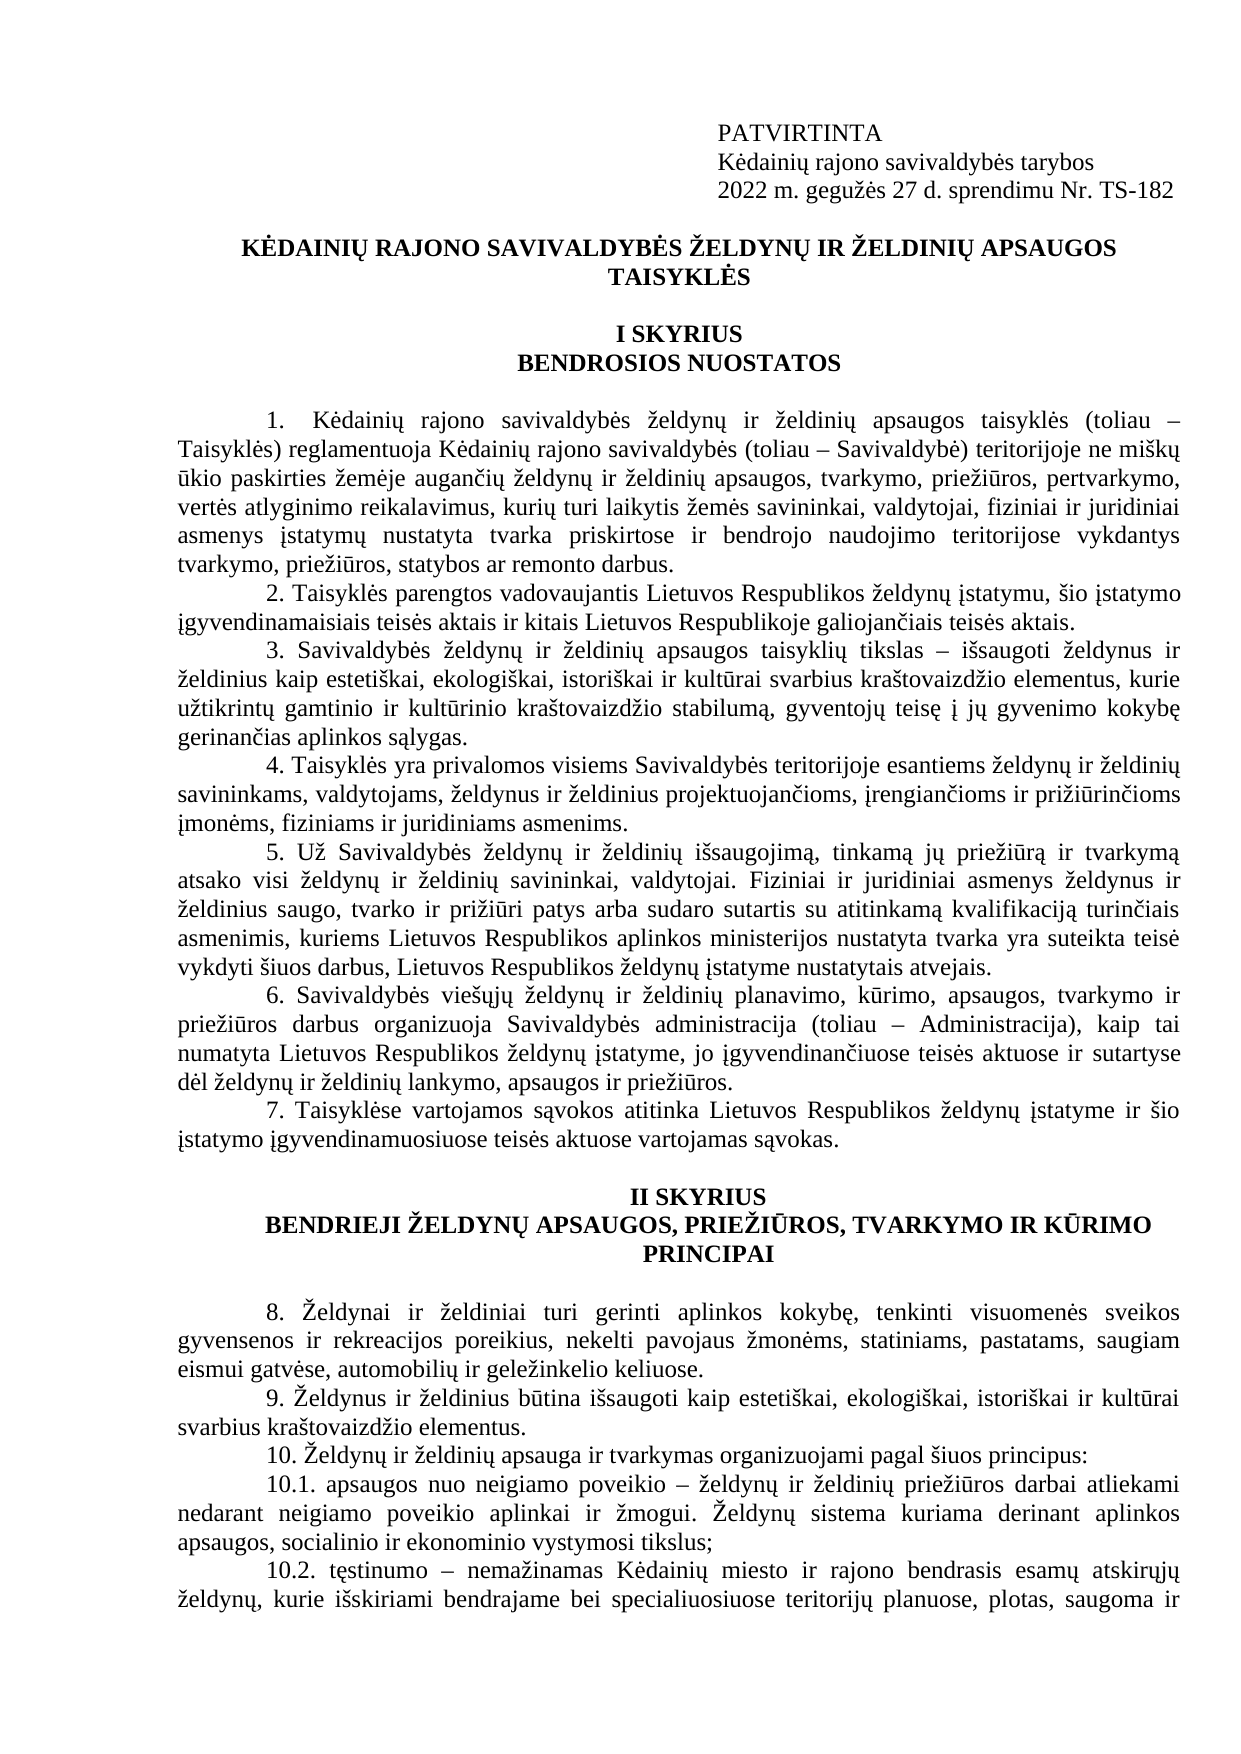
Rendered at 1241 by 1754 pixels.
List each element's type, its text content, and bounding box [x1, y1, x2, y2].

text 9. Želdynus ir želdinius būtina išsaugoti kaip estetiškai, ekologiškai, istoriškai ir kultūrai svarbius kraštovaizdžio elementus. [177, 1383, 1181, 1441]
text II SKYRIUS [215, 1182, 1181, 1211]
text 10.2. tęstinumo – nemažinamas Kėdainių miesto ir rajono bendrasis esamų atskirųjų želdynų, kurie išskiriami bendrajame bei specialiuosiuose teritorijų planuose, plotas, saugoma ir [177, 1556, 1181, 1613]
text I SKYRIUS [177, 319, 1181, 348]
text PATVIRTINTA [582, 118, 1181, 147]
text KĖDAINIŲ RAJONO SAVIVALDYBĖS ŽELDYNŲ IR ŽELDINIŲ APSAUGOS TAISYKLĖS [177, 233, 1181, 291]
text 4. Taisyklės yra privalomos visiems Savivaldybės teritorijoje esantiems želdynų ir želdinių savininkams, valdytojams, želdynus ir želdinius projektuojančioms, įrengiančioms ir prižiūrinčioms įmonėms, fiziniams ir juridiniams asmenims. [177, 751, 1181, 837]
text 6. Savivaldybės viešųjų želdynų ir želdinių planavimo, kūrimo, apsaugos, tvarkymo ir priežiūros darbus organizuoja Savivaldybės administracija (toliau – Administracija), kaip tai numatyta Lietuvos Respublikos želdynų įstatyme, jo įgyvendinančiuose teisės aktuose ir sutartyse dėl želdynų ir želdinių lankymo, apsaugos ir priežiūros. [177, 981, 1181, 1096]
text 8. Želdynai ir želdiniai turi gerinti aplinkos kokybę, tenkinti visuomenės sveikos gyvensenos ir rekreacijos poreikius, nekelti pavojaus žmonėms, statiniams, pastatams, saugiam eismui gatvėse, automobilių ir geležinkelio keliuose. [177, 1297, 1181, 1383]
text 2022 m. gegužės 27 d. sprendimu Nr. TS-182 [582, 176, 1181, 204]
text 10.1. apsaugos nuo neigiamo poveikio – želdynų ir želdinių priežiūros darbai atliekami nedarant neigiamo poveikio aplinkai ir žmogui. Želdynų sistema kuriama derinant aplinkos apsaugos, socialinio ir ekonominio vystymosi tikslus; [177, 1469, 1181, 1556]
text BENDROSIOS NUOSTATOS [177, 348, 1181, 377]
text 5. Už Savivaldybės želdynų ir želdinių išsaugojimą, tinkamą jų priežiūrą ir tvarkymą atsako visi želdynų ir želdinių savininkai, valdytojai. Fiziniai ir juridiniai asmenys želdynus ir želdinius saugo, tvarko ir prižiūri patys arba sudaro sutartis su atitinkamą kvalifikaciją turinčiais asmenimis, kuriems Lietuvos Respublikos aplinkos ministerijos nustatyta tvarka yra suteikta teisė vykdyti šiuos darbus, Lietuvos Respublikos želdynų įstatyme nustatytais atvejais. [177, 837, 1181, 981]
text 1. Kėdainių rajono savivaldybės želdynų ir želdinių apsaugos taisyklės (toliau – Taisyklės) reglamentuoja Kėdainių rajono savivaldybės (toliau – Savivaldybė) teritorijoje ne miškų ūkio paskirties žemėje augančių želdynų ir želdinių apsaugos, tvarkymo, priežiūros, pertvarkymo, vertės atlyginimo reikalavimus, kurių turi laikytis žemės savininkai, valdytojai, fiziniai ir juridiniai asmenys įstatymų nustatyta tvarka priskirtose ir bendrojo naudojimo teritorijose vykdantys tvarkymo, priežiūros, statybos ar remonto darbus. [177, 406, 1181, 578]
text Kėdainių rajono savivaldybės tarybos [582, 147, 1181, 176]
text 2. Taisyklės parengtos vadovaujantis Lietuvos Respublikos želdynų įstatymu, šio įstatymo įgyvendinamaisiais teisės aktais ir kitais Lietuvos Respublikoje galiojančiais teisės aktais. [177, 578, 1181, 636]
text 3. Savivaldybės želdynų ir želdinių apsaugos taisyklių tikslas – išsaugoti želdynus ir želdinius kaip estetiškai, ekologiškai, istoriškai ir kultūrai svarbius kraštovaizdžio elementus, kurie užtikrintų gamtinio ir kultūrinio kraštovaizdžio stabilumą, gyventojų teisę į jų gyvenimo kokybę gerinančias aplinkos sąlygas. [177, 636, 1181, 751]
text 10. Želdynų ir želdinių apsauga ir tvarkymas organizuojami pagal šiuos principus: [177, 1441, 1181, 1469]
text 7. Taisyklėse vartojamos sąvokos atitinka Lietuvos Respublikos želdynų įstatyme ir šio įstatymo įgyvendinamuosiuose teisės aktuose vartojamas sąvokas. [177, 1096, 1181, 1153]
text BENDRIEJI ŽELDYNŲ APSAUGOS, PRIEŽIŪROS, TVARKYMO IR KŪRIMO PRINCIPAI [236, 1211, 1181, 1268]
